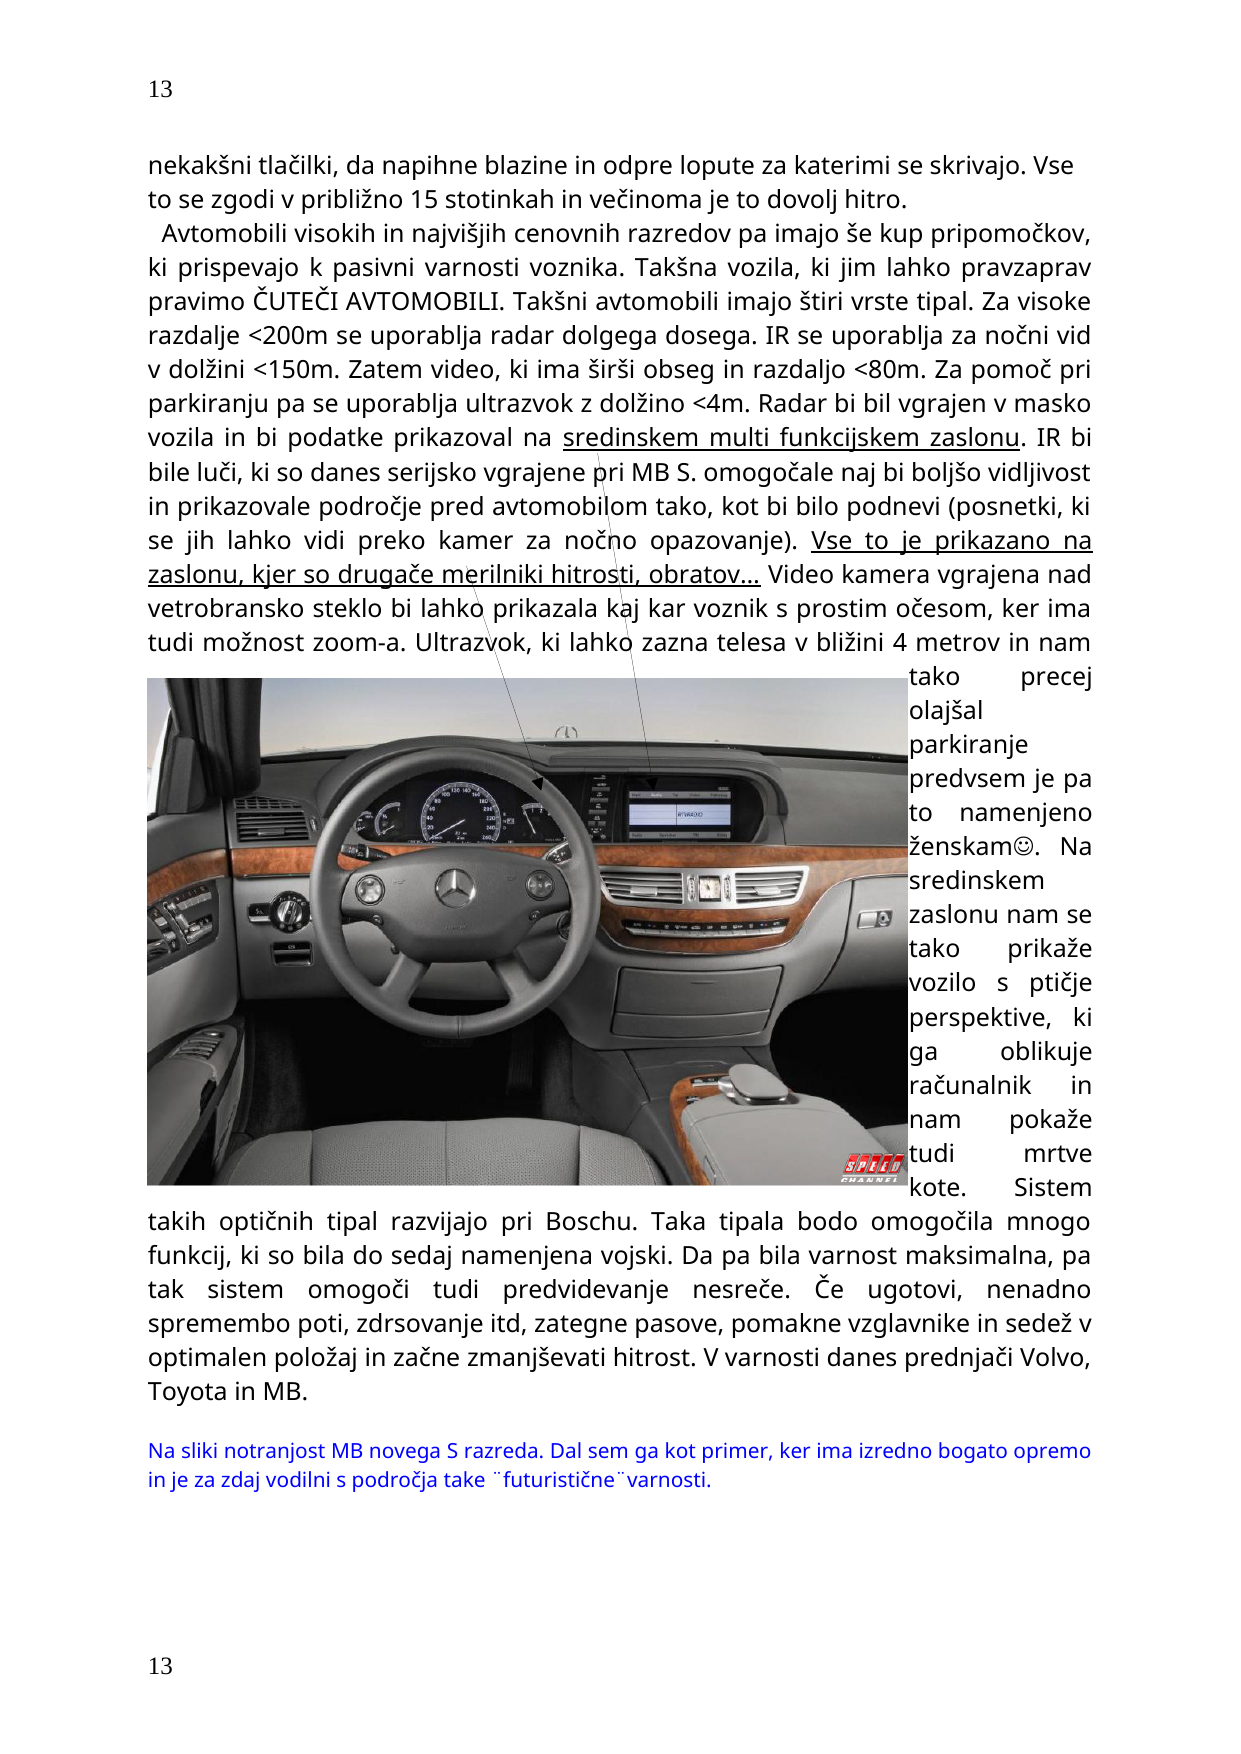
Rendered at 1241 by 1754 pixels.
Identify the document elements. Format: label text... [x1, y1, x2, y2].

text Avtomobili visokih in najvišjih cenovnih razredov pa imajo še kup pripomočkov, ki prispevajo k pasivni varnosti voznika. Takšna vozila, ki jim lahko pravzaprav pravimo ČUTEČI AVTOMOBILI. Takšni avtomobili imajo štiri vrste tipal. Za visoke razdalje <200m se uporablja radar dolgega dosega. IR se uporablja za nočni vid v dolžini <150m. Zatem video, ki ima širši obseg in razdaljo <80m. Za pomoč pri parkiranju pa se uporablja ultrazvok z dolžino <4m. Radar bi bil vgrajen v masko vozila in bi podatke prikazoval na sredinskem multi funkcijskem zaslonu. IR bi bile luči, ki so danes serijsko vgrajene pri MB S. omogočale naj bi boljšo vidljivost in prikazovale področje pred avtomobilom tako, kot bi bilo podnevi (posnetki, ki se jih lahko vidi preko kamer za nočno opazovanje). Vse to je prikazano na zaslonu, kjer so drugače merilniki hitrosti, obratov… Video kamera vgrajena nad vetrobransko steklo bi lahko prikazala kaj kar voznik s prostim očesom, ker ima tudi možnost zoom-a. Ultrazvok, ki lahko zazna telesa v bližini 4 metrov in nam tako precej olajšal parkiranje predvsem je pa to namenjeno ženskam. Na sredinskem zaslonu nam se tako prikaže vozilo s ptičje perspektive, ki ga oblikuje računalnik in nam pokaže tudi mrtve kote. Sistem takih optičnih tipal razvijajo pri Boschu. Taka tipala bodo omogočila mnogo funkcij, ki so bila do sedaj namenjena vojski. Da pa bila varnost maksimalna, pa tak sistem omogoči tudi predvidevanje nesreče. Če ugotovi, nenadno spremembo poti, zdrsovanje itd, zategne pasove, pomakne vzglavnike in sedež v optimalen položaj in začne zmanjševati hitrost. V varnosti danes prednjači Volvo, Toyota in MB. [148, 216, 1093, 1408]
text nekakšni tlačilki, da napihne blazine in odpre lopute za katerimi se skrivajo. Vse to se zgodi v približno 15 stotinkah in večinoma je to dovolj hitro. [148, 148, 1093, 216]
text Na sliki notranjost MB novega S razreda. Dal sem ga kot primer, ker ima izredno bogato opremo in je za zdaj vodilni s področja take ¨futuristične¨varnosti. [148, 1436, 1093, 1493]
